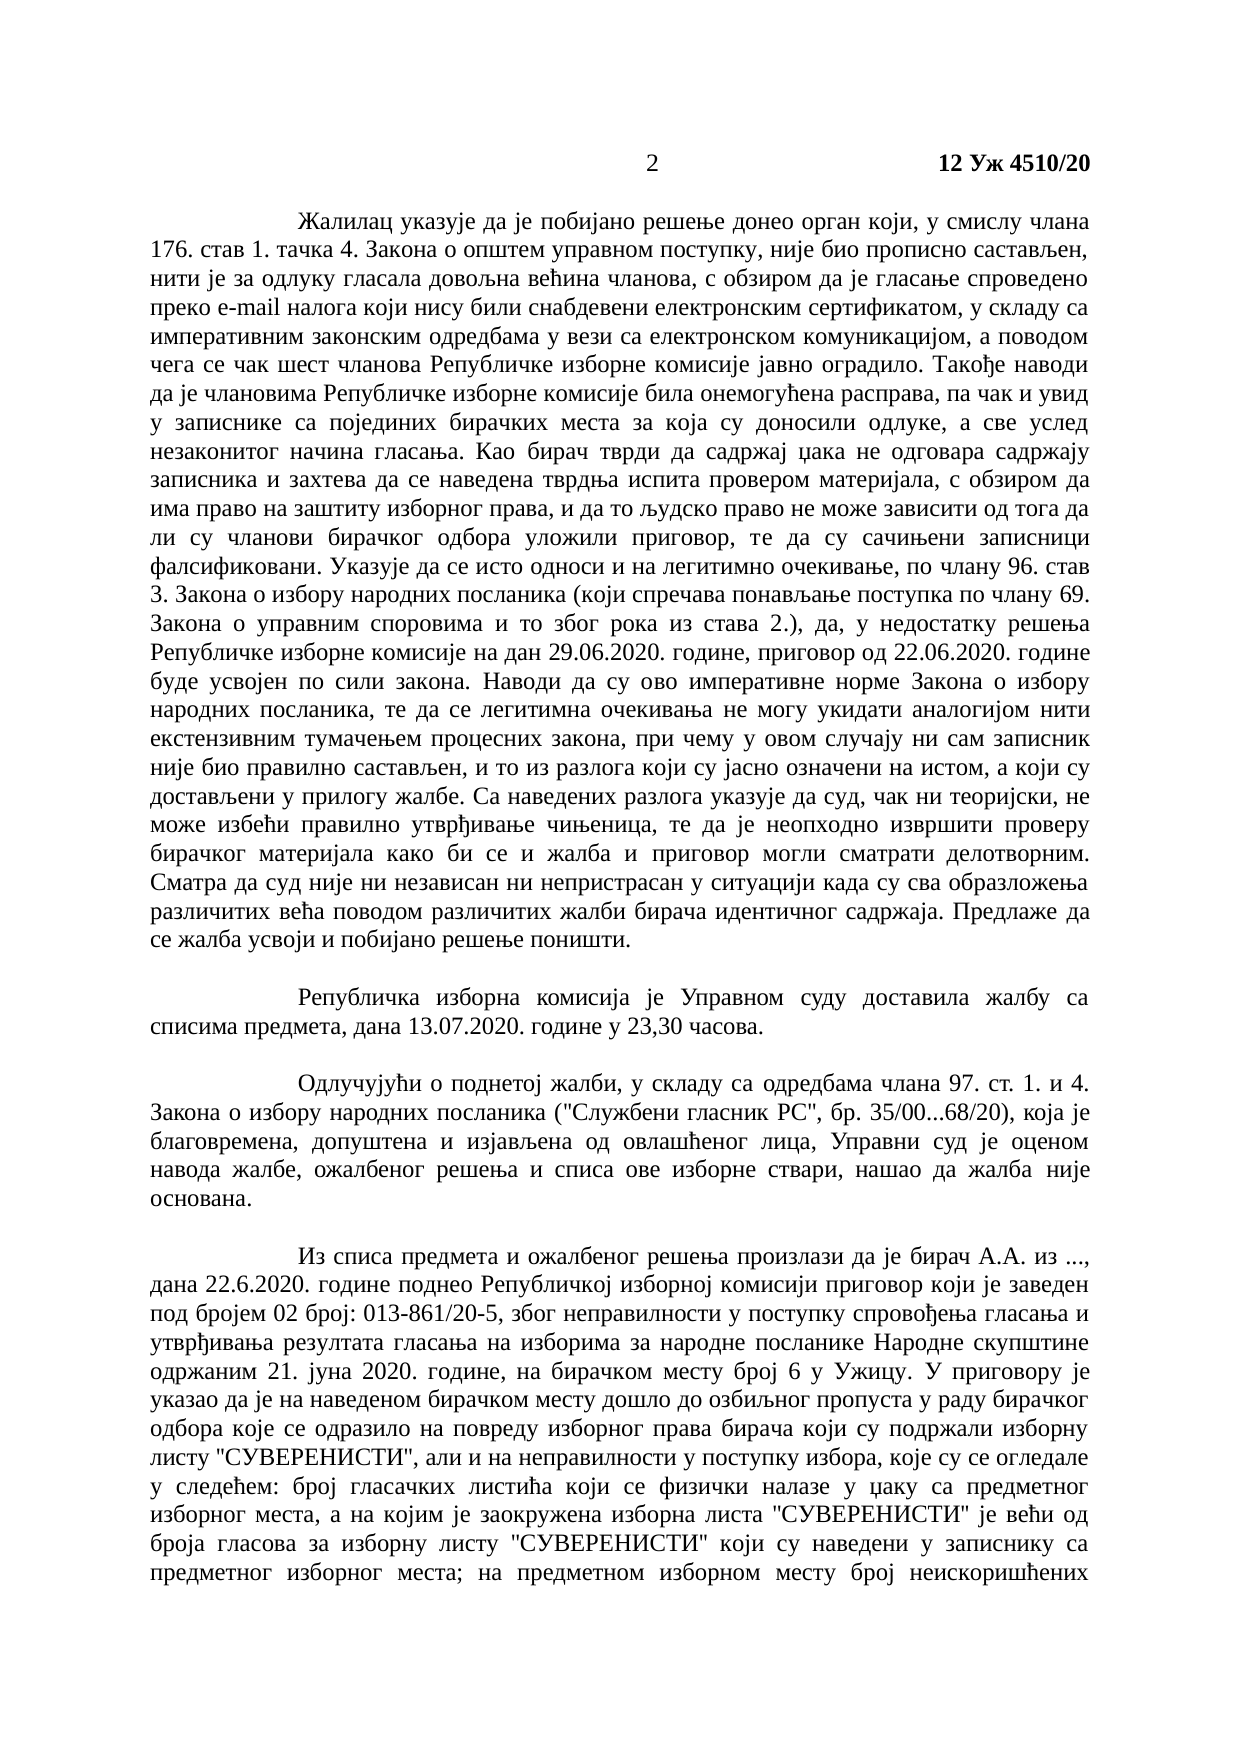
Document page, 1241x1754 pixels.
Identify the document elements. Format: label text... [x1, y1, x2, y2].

text Одлучујући о поднетој жалби, у складу са одредбама члана 97. ст. 1. и 4. Закона о избору народних посланика (''Службени гласник РС'', бр. 35/00...68/20), која је благовремена, допуштена и изјављена од овлашћеног лица, Управни суд је оценом навода жалбе, ожалбеног решења и списа ове изборне ствари, нашао да жалба није основана. [150, 1068, 1090, 1212]
text Из списа предмета и ожалбеног решења произлази да је бирач A.A. из ..., дана 22.6.2020. године поднео Републичкој изборној комисији приговор који је заведен под бројем 02 број: 013-861/20-5, због неправилности у поступку спровођења гласања и утврђивања резултата гласања на изборима за народне посланике Народне скупштине одржаним 21. јуна 2020. године, на бирачком месту број 6 у Ужицу. У приговору је указао да је на наведеном бирачком месту дошло до озбиљног пропуста у раду бирачког одбора које се одразило на повреду изборног права бирача који су подржали изборну листу ''СУВЕРЕНИСТИ'', али и на неправилности у поступку избора, које су се огледале у следећем: број гласачких листића који се физички налазе у џаку са предметног изборног места, а на којим је заокружена изборна листа ''СУВЕРЕНИСТИ'' је већи од броја гласова за изборну листу ''СУВЕРЕНИСТИ'' који су наведени у записнику са предметног изборног места; на предметном изборном месту број неискоришћених [150, 1241, 1090, 1586]
text Републичка изборна комисија је Управном суду доставила жалбу са списима предмета, дана 13.07.2020. године у 23,30 часова. [150, 982, 1090, 1039]
text Жалилац указује да је побијано решење донео орган који, у смислу члана 176. став 1. тачка 4. Закона о општем управном поступку, није био прописно састављен, нити је за одлуку гласала довољна већина чланова, с обзиром да је гласање спроведено преко e-mail налога који нису били снабдевени електронским сертификатом, у складу са императивним законским одредбама у вези са електронском комуникацијом, а поводом чега се чак шест чланова Републичке изборне комисије јавно оградило. Такође наводи да је члановима Републичке изборне комисије била онемогућена расправа, па чак и увид у записнике са појединих бирачких места за која су доносили одлуке, а све услед незаконитог начина гласања. Као бирач тврди да садржај џака не одговара садржају записника и захтева да се наведена тврдња испита провером материјала, с обзиром да има право на заштиту изборног права, и да то људско право не може зависити од тога да ли су чланови бирачког одбора уложили приговор, те да су сачињени записници фалсификовани. Указује да се исто односи и на легитимно очекивање, по члану 96. став 3. Закона о избору народних посланика (који спречава понављање поступка по члану 69. Закона о управним споровима и то због рока из става 2.), да, у недостатку решења Републичке изборне комисије на дан 29.06.2020. године, приговор од 22.06.2020. године буде усвојен по сили закона. Наводи да су ово императивне норме Закона о избору народних посланика, те да се легитимна очекивања не могу укидати аналогијом нити екстензивним тумачењем процесних закона, при чему у овом случају ни сам записник није био правилно састављен, и то из разлога који су јасно означени на истом, а који су достављени у прилогу жалбе. Са наведених разлога указује да суд, чак ни теоријски, не може избећи правилно утврђивање чињеница, те да је неопходно извршити проверу бирачког материјала како би се и жалба и приговор могли сматрати делотворним. Сматра да суд није ни независан ни непристрасан у ситуацији када су сва образложења различитих већа поводом различитих жалби бирача идентичног садржаја. Предлаже да се жалба усвоји и побијано решење поништи. [150, 206, 1090, 953]
